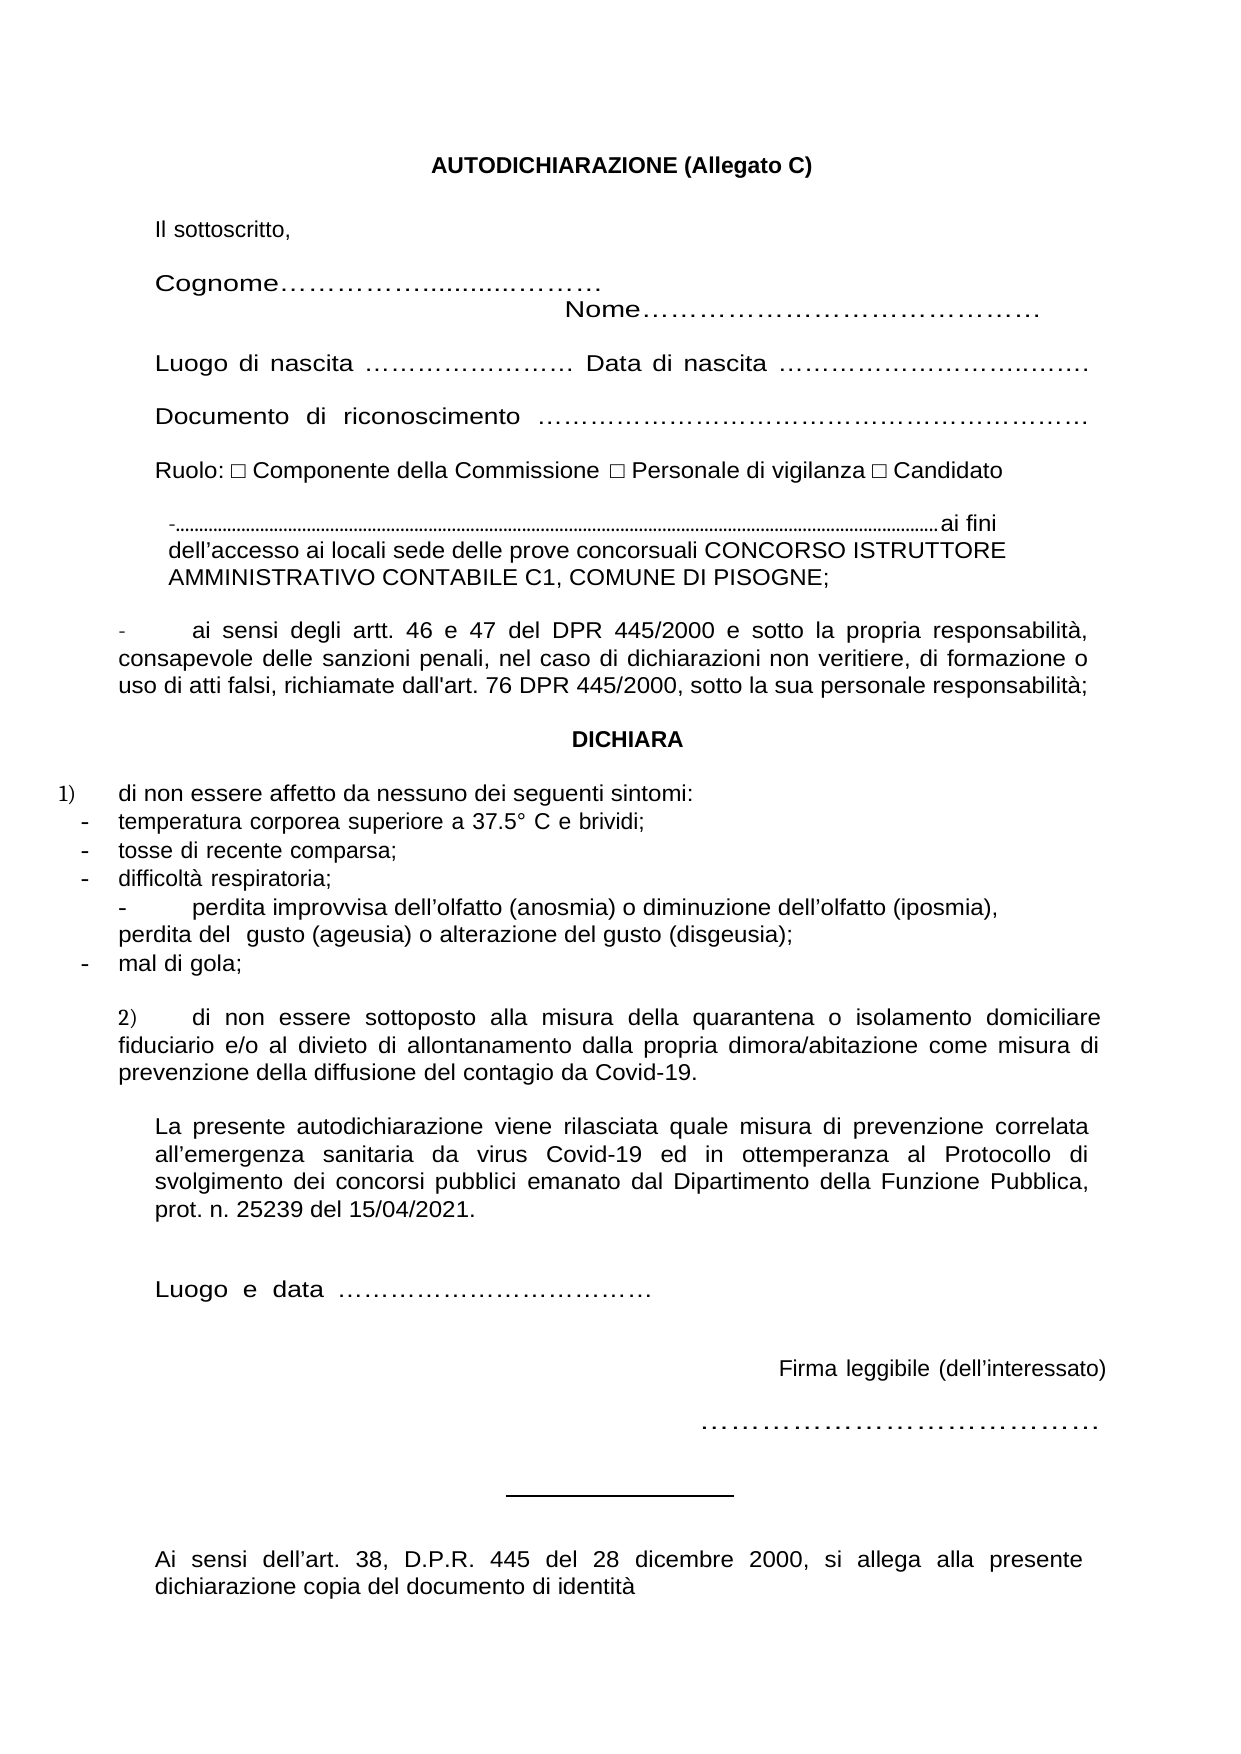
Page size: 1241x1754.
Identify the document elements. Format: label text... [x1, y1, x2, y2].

list di non essere sottoposto alla misura della quarantena o isolamento domiciliare fiduciario e/o al divieto di allontanamento dalla propria dimora/abitazione come misura di prevenzione della diffusione del contagio da Covid-19. [118, 1004, 1101, 1086]
list ai fini dell’accesso ai locali sede delle prove concorsuali CONCORSO ISTRUTTORE AMMINISTRATIVO CONTABILE C1, COMUNE DI PISOGNE; [168, 510, 1122, 590]
list tosse di recente comparsa; [81, 836, 1122, 864]
list mal di gola; [81, 948, 1122, 977]
list difficoltà respiratoria; [81, 864, 1122, 892]
list perdita improvvisa dell’olfatto (anosmia) o diminuzione dell’olfatto (iposmia), perdita del gusto (ageusia) o alterazione del gusto (disgeusia); [118, 892, 1070, 947]
text Cognome……………............……… Nome…………………………………… [154, 269, 1122, 322]
text DICHIARA [133, 726, 1122, 752]
text AUTODICHIARAZIONE (Allegato C) [121, 152, 1122, 179]
text La presente autodichiarazione viene rilasciata quale misura di prevenzione correlata all’emergenza sanitaria da virus Covid-19 ed in ottemperanza al Protocollo di svolgimento dei concorsi pubblici emanato dal Dipartimento della Funzione Pubblica, prot. n. 25239 del 15/04/2021. [154, 1113, 1089, 1222]
text Firma leggibile (dell’interessato) [118, 1355, 1106, 1381]
text ………………………………… [118, 1408, 1101, 1434]
text Documento di riconoscimento ……………………………………………………… [154, 403, 1122, 429]
text Ruolo: □ Componente della Commissione □ Personale di vigilanza □ Candidato [154, 457, 1122, 483]
text Il sottoscritto, [154, 216, 1122, 242]
text Luogo e data ……………………………… [154, 1276, 1122, 1302]
list ai sensi degli artt. 46 e 47 del DPR 445/2000 e sotto la propria responsabilità, consapevole delle sanzioni penali, nel caso di dichiarazioni non veritiere, di formazione o uso di atti falsi, richiamate dall'art. 76 DPR 445/2000, sotto la sua personale responsabilità; [118, 617, 1089, 698]
text Luogo di nascita …………………… Data di nascita ………………………..……. [154, 349, 1122, 376]
text Ai sensi dell’art. 38, D.P.R. 445 del 28 dicembre 2000, si allega alla presente dichiarazione copia del documento di identità [154, 1546, 1083, 1599]
list di non essere affetto da nessuno dei seguenti sintomi: [59, 779, 1122, 807]
list temperatura corporea superiore a 37.5° C e brividi; [81, 807, 1122, 836]
